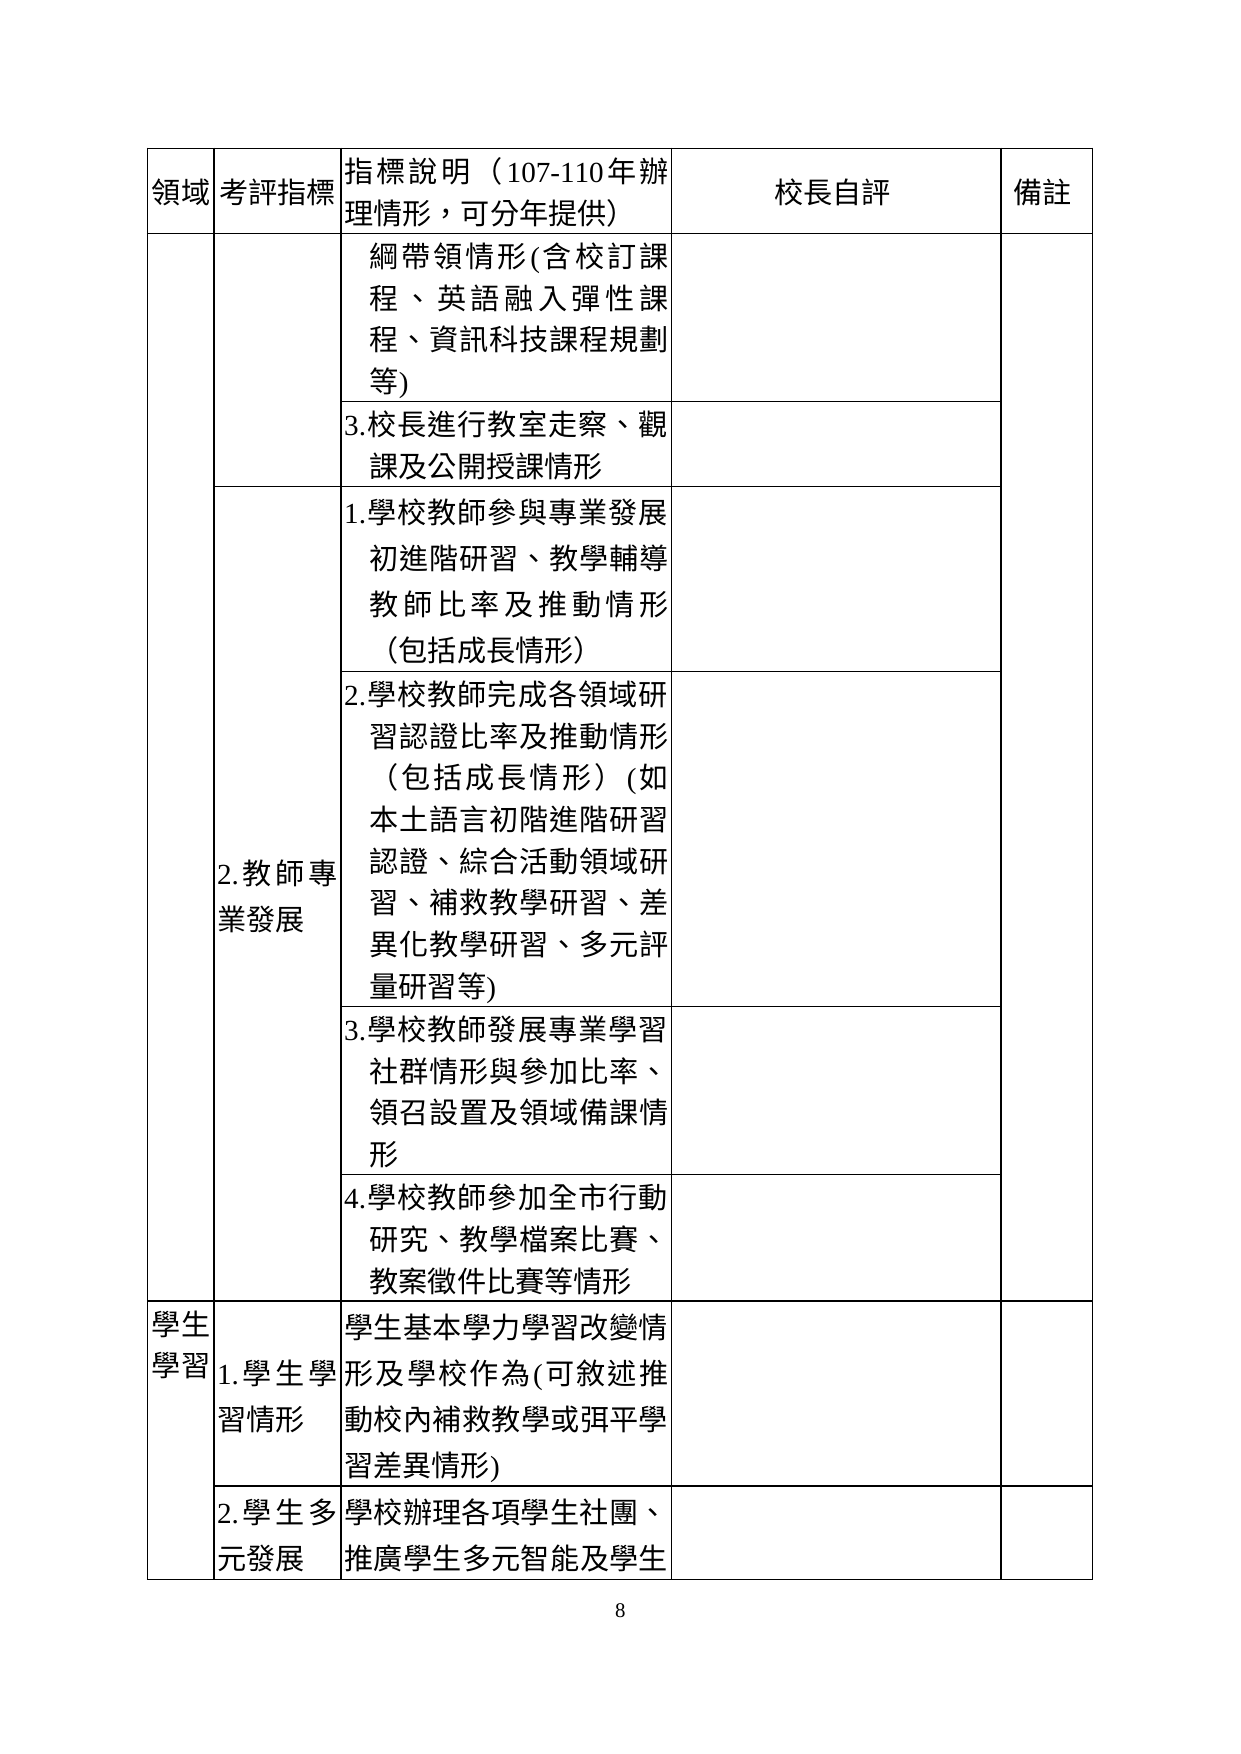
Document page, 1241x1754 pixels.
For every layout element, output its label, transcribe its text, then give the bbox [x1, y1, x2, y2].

table_cell [672, 672, 1000, 1006]
table_header 考評指標 [215, 149, 340, 233]
table_cell [672, 1302, 1000, 1485]
table_cell 2.教師專業發展 [215, 487, 340, 1300]
table_header 指標說明（107-110年辦理情形，可分年提供） [342, 149, 671, 233]
table_cell 4.學校教師參加全市行動研究、教學檔案比賽、教案徵件比賽等情形 [342, 1175, 671, 1300]
table_cell 3.校長進行教室走察、觀課及公開授課情形 [342, 402, 671, 486]
table_cell 2.學生多元發展 [215, 1487, 340, 1578]
table_cell [672, 1175, 1000, 1300]
table_cell 學校辦理各項學生社團、推廣學生多元智能及學生 [342, 1487, 671, 1578]
table_cell 3.學校教師發展專業學習社群情形與參加比率、領召設置及領域備課情形 [342, 1007, 671, 1174]
table_cell 學生基本學力學習改變情形及學校作為(可敘述推動校內補救教學或弭平學習差異情形) [342, 1302, 671, 1485]
table_header 校長自評 [672, 149, 1000, 233]
table_cell [672, 1487, 1000, 1578]
table_cell [148, 234, 213, 1300]
table_cell [1002, 1487, 1092, 1578]
table_header 備註 [1002, 149, 1092, 233]
table_header 領域 [148, 149, 213, 233]
table_cell [1002, 234, 1092, 1300]
table_cell [672, 234, 1000, 401]
table_cell 綱帶領情形(含校訂課程、英語融入彈性課程、資訊科技課程規劃等) [342, 234, 671, 401]
table_cell [215, 234, 340, 486]
table_cell 學生學習 [148, 1302, 213, 1578]
table_cell [672, 487, 1000, 671]
table_cell [1002, 1302, 1092, 1485]
table_cell [672, 1007, 1000, 1174]
table_cell [672, 402, 1000, 486]
table_cell 1.學生學習情形 [215, 1302, 340, 1485]
table_cell 1.學校教師參與專業發展初進階研習、教學輔導教師比率及推動情形（包括成長情形） [342, 487, 671, 671]
table_cell 2.學校教師完成各領域研習認證比率及推動情形（包括成長情形）(如本土語言初階進階研習認證、綜合活動領域研習、補救教學研習、差異化教學研習、多元評量研習等) [342, 672, 671, 1006]
